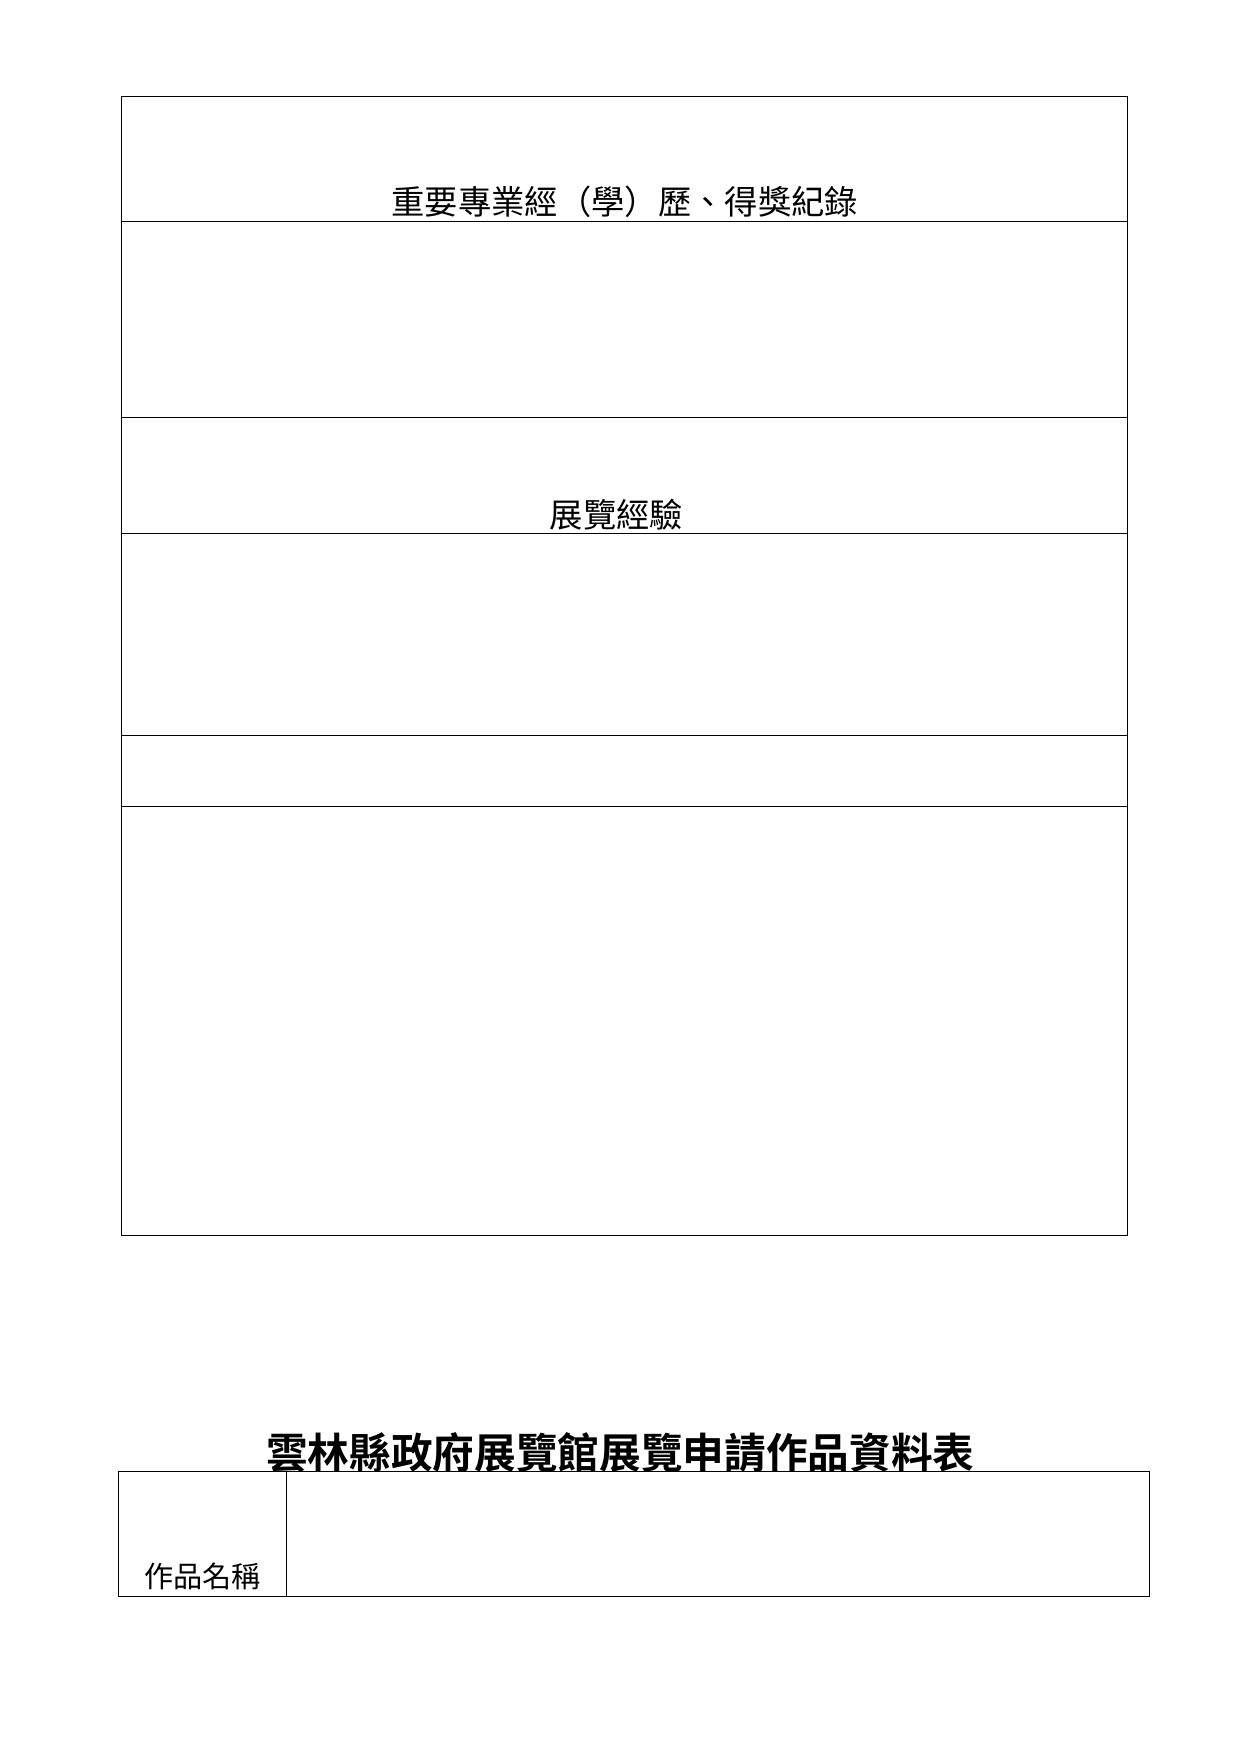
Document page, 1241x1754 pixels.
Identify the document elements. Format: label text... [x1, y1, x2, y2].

table_cell [122, 222, 1127, 417]
table_header 作品名稱 [119, 1472, 286, 1596]
table_cell 重要專業經（學）歷、得獎紀錄 [122, 97, 1127, 221]
table_header [287, 1472, 1149, 1596]
table_cell [122, 807, 1127, 1235]
table_cell [122, 534, 1127, 735]
table_cell 展覽經驗 [122, 418, 1127, 533]
text 雲林縣政府展覽館展覽申請作品資料表 [118, 1408, 1122, 1471]
table_cell 展覽簡介（簡介內容約300-400字，說明展覽內容、特色、創作理念……等） [122, 736, 1127, 806]
